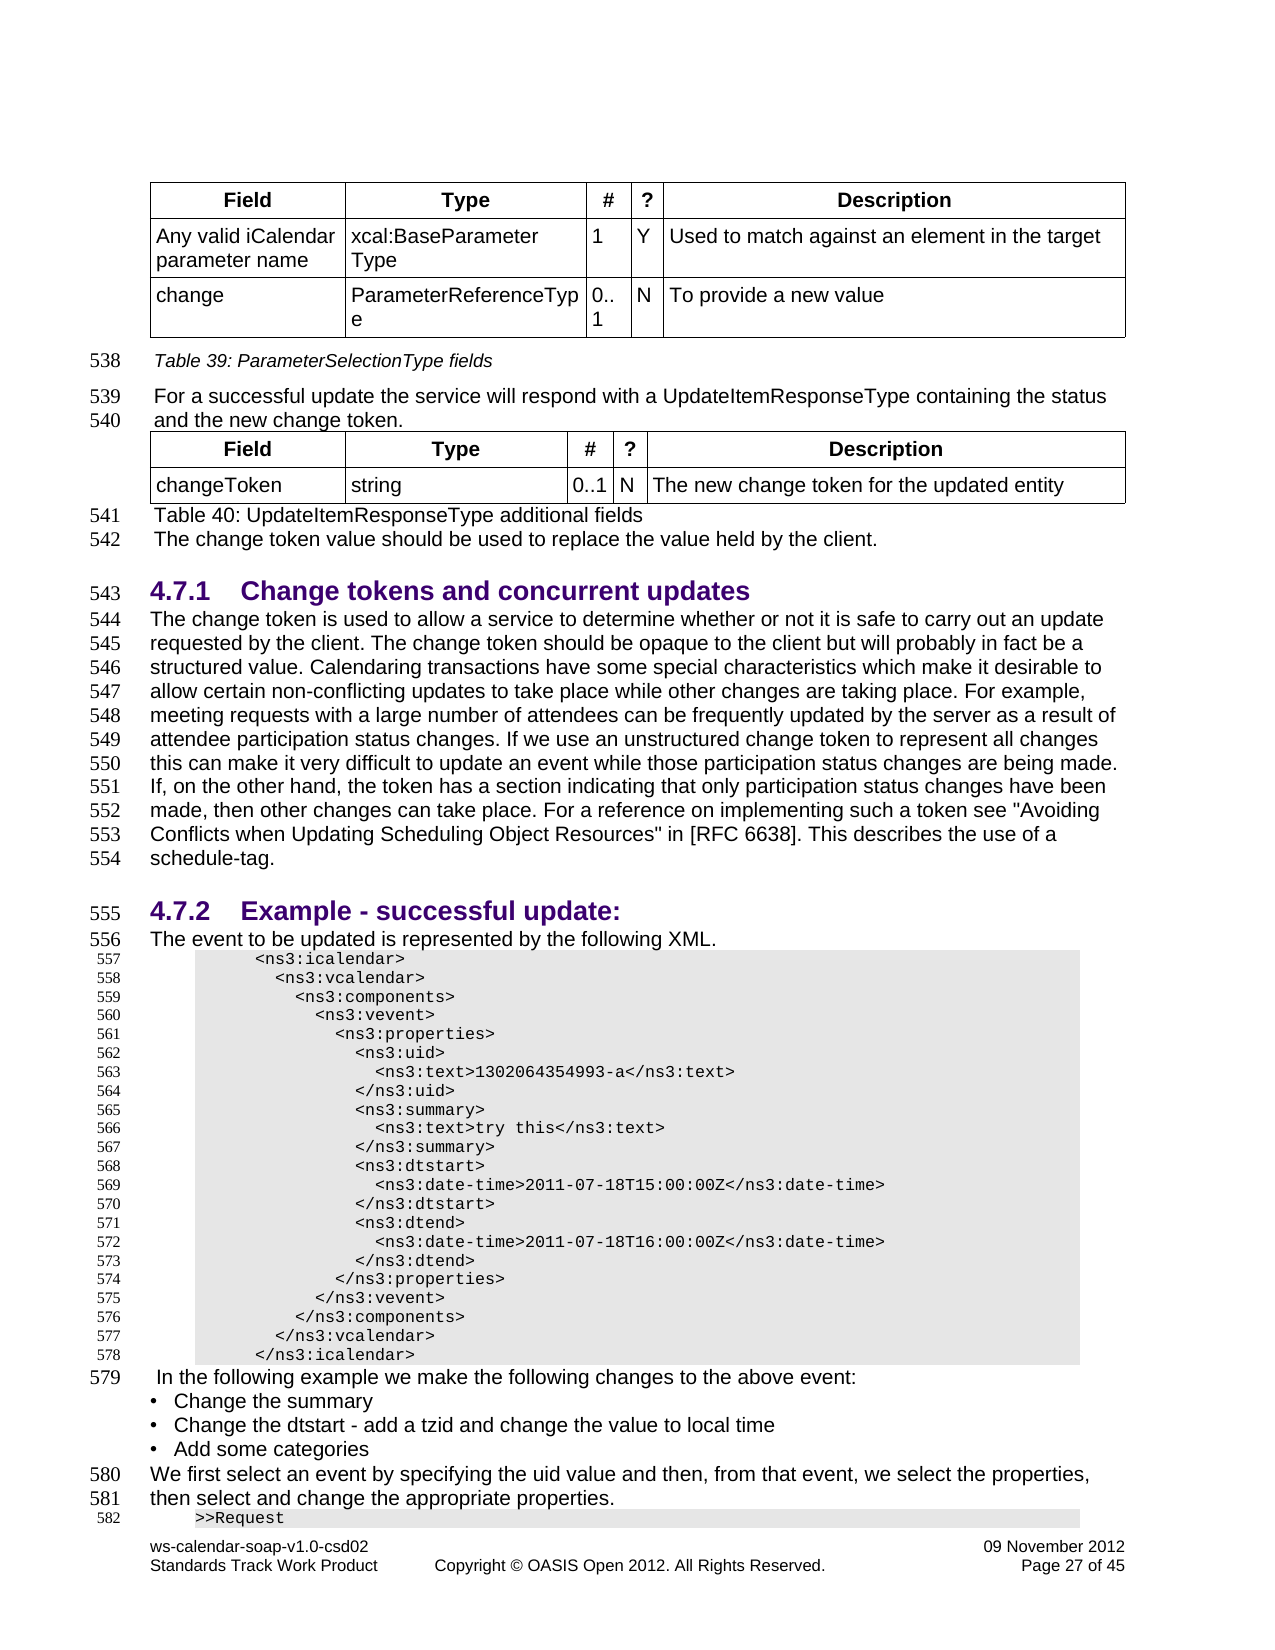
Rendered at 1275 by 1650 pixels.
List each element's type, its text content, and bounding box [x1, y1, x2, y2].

table_cell N [614, 468, 647, 502]
table_cell xcal:BaseParameter Type [346, 219, 586, 277]
table_cell change [151, 278, 345, 337]
text </ns3:vcalendar> [195, 1327, 1080, 1346]
list Add some categories [150, 1437, 1125, 1461]
table_cell 1 [587, 219, 631, 277]
text <ns3:properties> [195, 1026, 1080, 1045]
table_header # [587, 183, 631, 218]
text </ns3:uid> [195, 1082, 1080, 1101]
table_cell string [346, 468, 567, 502]
text <ns3:date-time>2011-07-18T16:00:00Z</ns3:date-time> [195, 1233, 1080, 1252]
table_header Field [151, 432, 345, 467]
text <ns3:text>try this</ns3:text> [195, 1120, 1080, 1139]
text <ns3:components> [195, 988, 1080, 1007]
table_header Description [664, 183, 1125, 218]
text >>Request [195, 1509, 1080, 1528]
text The event to be updated is represented by the following XML. [150, 926, 1125, 950]
text <ns3:uid> [195, 1045, 1080, 1063]
subtitle Change tokens and concurrent updates [150, 575, 1125, 607]
table_header Type [346, 432, 567, 467]
text </ns3:vevent> [195, 1290, 1080, 1309]
text We first select an event by specifying the uid value and then, from that event, we select the properties, then select and change the appropriate properties. [150, 1461, 1125, 1509]
table_cell Used to match against an element in the target [664, 219, 1125, 277]
text </ns3:properties> [195, 1271, 1080, 1290]
text The change token value should be used to replace the value held by the client. [154, 526, 1125, 550]
text </ns3:dtend> [195, 1252, 1080, 1271]
text </ns3:summary> [195, 1139, 1080, 1158]
text <ns3:text>1302064354993-a</ns3:text> [195, 1063, 1080, 1082]
text For a successful update the service will respond with a UpdateItemResponseType containing the status and the new change token. [154, 383, 1125, 431]
table_header ? [614, 432, 647, 467]
table_cell changeToken [151, 468, 345, 502]
text </ns3:dtstart> [195, 1196, 1080, 1214]
table_header Description [648, 432, 1125, 467]
text </ns3:icalendar> [195, 1346, 1080, 1365]
text The change token is used to allow a service to determine whether or not it is safe to carry out an update requested by the client. The change token should be opaque to the client but will probably in fact be a structured value. Calendaring transactions have some special characteristics which make it desirable to allow certain non-conflicting updates to take place while other changes are taking place. For example, meeting requests with a large number of attendees can be frequently updated by the server as a result of attendee participation status changes. If we use an unstructured change token to represent all changes this can make it very difficult to update an event while those participation status changes are being made. [150, 607, 1125, 774]
text <ns3:summary> [195, 1101, 1080, 1120]
list Change the dtstart - add a tzid and change the value to local time [150, 1413, 1125, 1437]
table_header # [568, 432, 613, 467]
text Table 40: UpdateItemResponseType additional fields [154, 504, 1125, 526]
text <ns3:dtend> [195, 1214, 1080, 1233]
table_cell Y [632, 219, 663, 277]
text <ns3:dtstart> [195, 1158, 1080, 1177]
table_cell 0..1 [587, 278, 631, 337]
text Table 39: ParameterSelectionType fields [154, 349, 1125, 371]
table_header Field [151, 183, 345, 218]
table_cell Any valid iCalendar parameter name [151, 219, 345, 277]
text <ns3:vcalendar> [195, 969, 1080, 988]
text <ns3:date-time>2011-07-18T15:00:00Z</ns3:date-time> [195, 1177, 1080, 1196]
table_cell The new change token for the updated entity [648, 468, 1125, 502]
table_header Type [346, 183, 586, 218]
list Change the summary [150, 1389, 1125, 1413]
table_cell ParameterReferenceType [346, 278, 586, 337]
text <ns3:vevent> [195, 1007, 1080, 1026]
table_cell 0..1 [568, 468, 613, 502]
text In the following example we make the following changes to the above event: [150, 1365, 1125, 1389]
text If, on the other hand, the token has a section indicating that only participation status changes have been made, then other changes can take place. For a reference on implementing such a token see "Avoiding Conflicts when Updating Scheduling Object Resources" in [RFC 6638]. This describes the use of a schedule-tag. [150, 774, 1125, 870]
table_header ? [632, 183, 663, 218]
table_cell To provide a new value [664, 278, 1125, 337]
table_cell N [632, 278, 663, 337]
text <ns3:icalendar> [195, 950, 1080, 969]
subtitle Example - successful update: [150, 895, 1125, 926]
text </ns3:components> [195, 1309, 1080, 1327]
